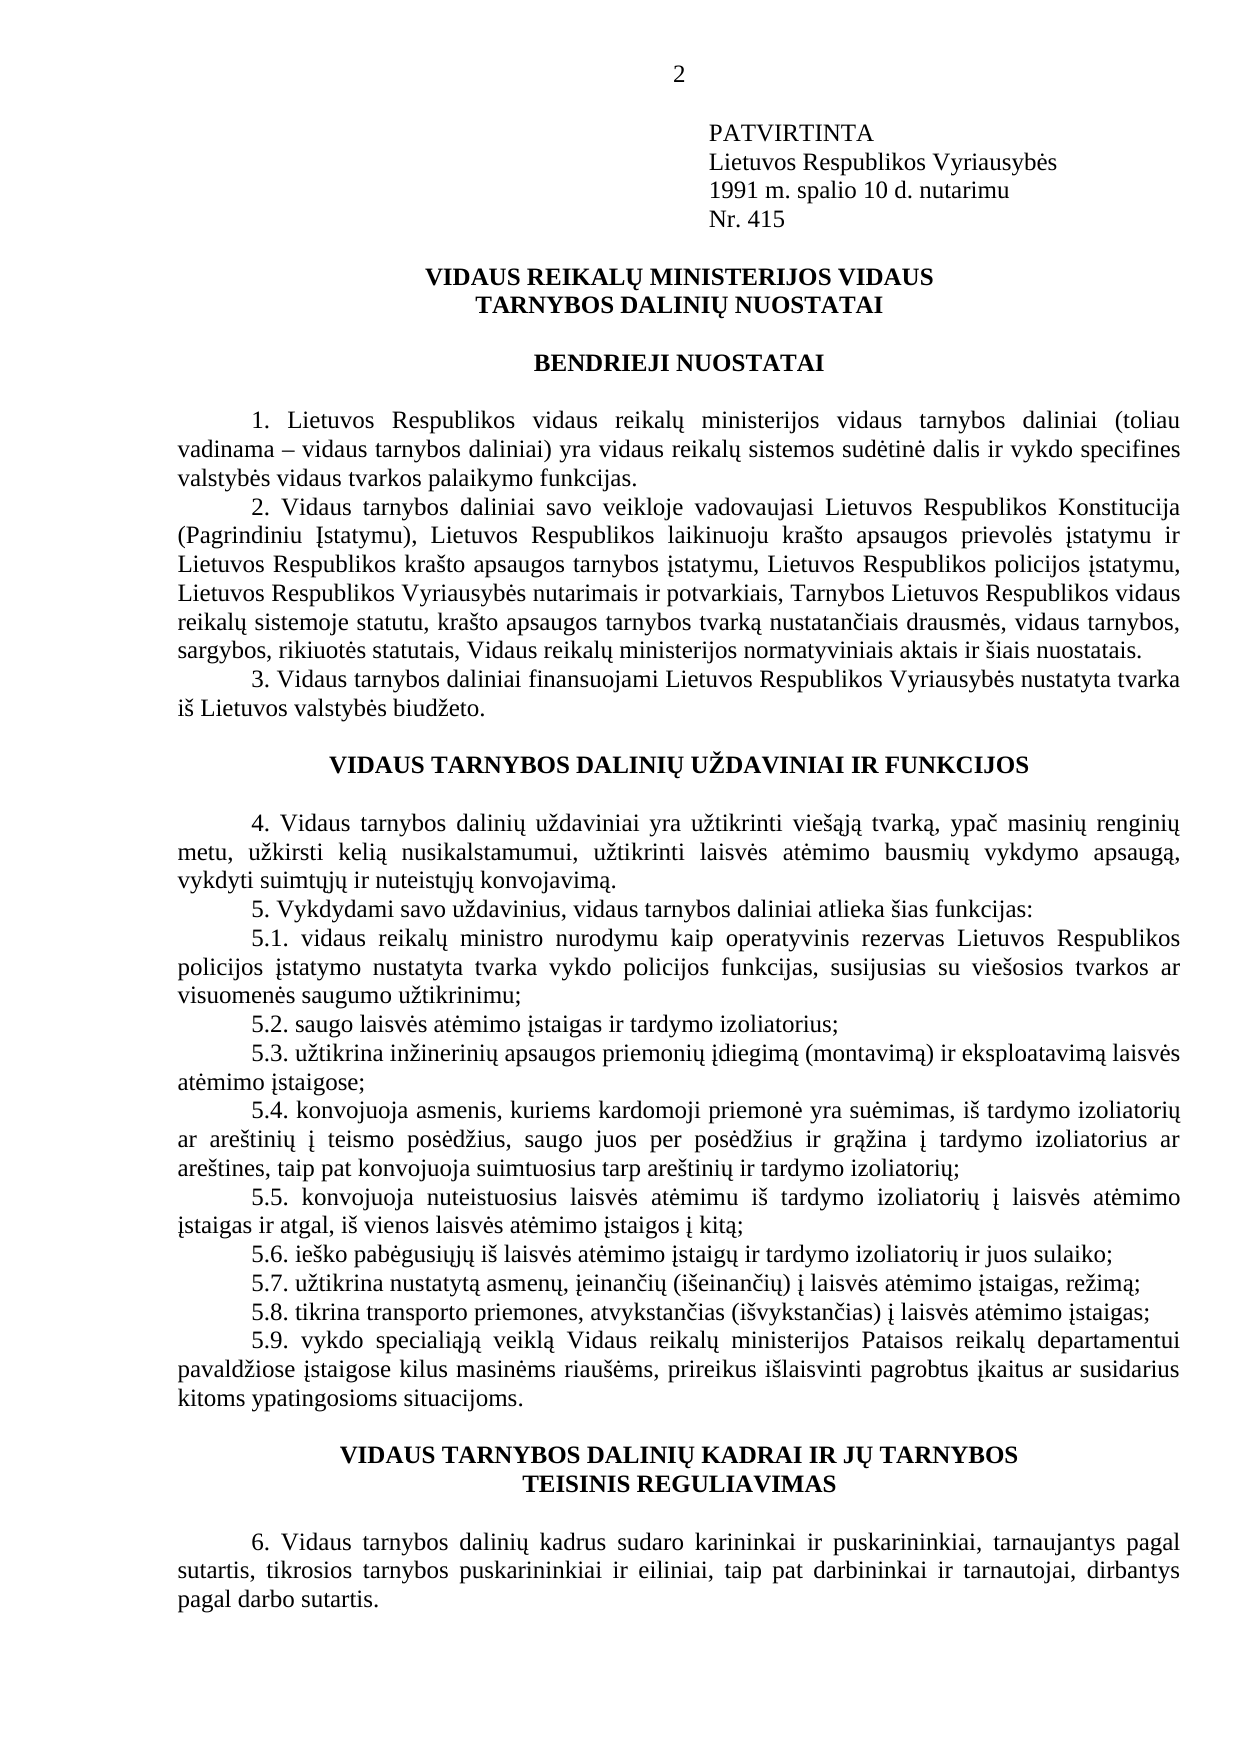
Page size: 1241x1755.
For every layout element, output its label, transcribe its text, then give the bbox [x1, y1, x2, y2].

text TEISINIS REGULIAVIMAS [177, 1469, 1181, 1498]
text 5.7. užtikrina nustatytą asmenų, įeinančių (išeinančių) į laisvės atėmimo įstaigas, režimą; [177, 1268, 1181, 1297]
text VIDAUS TARNYBOS DALINIŲ KADRAI IR JŲ TARNYBOS [177, 1441, 1181, 1469]
text 1991 m. spalio 10 d. nutarimu [177, 176, 1181, 204]
text VIDAUS TARNYBOS DALINIŲ UŽDAVINIAI IR FUNKCIJOS [177, 751, 1181, 779]
text 6. Vidaus tarnybos dalinių kadrus sudaro karininkai ir puskarininkiai, tarnaujantys pagal sutartis, tikrosios tarnybos puskarininkiai ir eiliniai, taip pat darbininkai ir tarnautojai, dirbantys pagal darbo sutartis. [177, 1527, 1181, 1613]
text TARNYBOS DALINIŲ NUOSTATAI [177, 291, 1181, 319]
text BENDRIEJI NUOSTATAI [177, 348, 1181, 377]
text 4. Vidaus tarnybos dalinių uždaviniai yra užtikrinti viešąją tvarką, ypač masinių renginių metu, užkirsti kelią nusikalstamumui, užtikrinti laisvės atėmimo bausmių vykdymo apsaugą, vykdyti suimtųjų ir nuteistųjų konvojavimą. [177, 808, 1181, 894]
text 5.2. saugo laisvės atėmimo įstaigas ir tardymo izoliatorius; [177, 1009, 1181, 1038]
text PATVIRTINTA [177, 118, 1181, 147]
text VIDAUS REIKALŲ MINISTERIJOS VIDAUS [177, 262, 1181, 291]
text 3. Vidaus tarnybos daliniai finansuojami Lietuvos Respublikos Vyriausybės nustatyta tvarka iš Lietuvos valstybės biudžeto. [177, 664, 1181, 722]
text 5. Vykdydami savo uždavinius, vidaus tarnybos daliniai atlieka šias funkcijas: [177, 894, 1181, 923]
text Lietuvos Respublikos Vyriausybės [177, 147, 1181, 176]
text 5.8. tikrina transporto priemones, atvykstančias (išvykstančias) į laisvės atėmimo įstaigas; [177, 1297, 1181, 1326]
text 1. Lietuvos Respublikos vidaus reikalų ministerijos vidaus tarnybos daliniai (toliau vadinama – vidaus tarnybos daliniai) yra vidaus reikalų sistemos sudėtinė dalis ir vykdo specifines valstybės vidaus tvarkos palaikymo funkcijas. [177, 406, 1181, 492]
text 5.6. ieško pabėgusiųjų iš laisvės atėmimo įstaigų ir tardymo izoliatorių ir juos sulaiko; [177, 1239, 1181, 1268]
text 5.4. konvojuoja asmenis, kuriems kardomoji priemonė yra suėmimas, iš tardymo izoliatorių ar areštinių į teismo posėdžius, saugo juos per posėdžius ir grąžina į tardymo izoliatorius ar areštines, taip pat konvojuoja suimtuosius tarp areštinių ir tardymo izoliatorių; [177, 1096, 1181, 1182]
text 5.3. užtikrina inžinerinių apsaugos priemonių įdiegimą (montavimą) ir eksploatavimą laisvės atėmimo įstaigose; [177, 1038, 1181, 1096]
text 5.9. vykdo specialiąją veiklą Vidaus reikalų ministerijos Pataisos reikalų departamentui pavaldžiose įstaigose kilus masinėms riaušėms, prireikus išlaisvinti pagrobtus įkaitus ar susidarius kitoms ypatingosioms situacijoms. [177, 1326, 1181, 1412]
text 2. Vidaus tarnybos daliniai savo veikloje vadovaujasi Lietuvos Respublikos Konstitucija (Pagrindiniu Įstatymu), Lietuvos Respublikos laikinuoju krašto apsaugos prievolės įstatymu ir Lietuvos Respublikos krašto apsaugos tarnybos įstatymu, Lietuvos Respublikos policijos įstatymu, Lietuvos Respublikos Vyriausybės nutarimais ir potvarkiais, Tarnybos Lietuvos Respublikos vidaus reikalų sistemoje statutu, krašto apsaugos tarnybos tvarką nustatančiais drausmės, vidaus tarnybos, sargybos, rikiuotės statutais, Vidaus reikalų ministerijos normatyviniais aktais ir šiais nuostatais. [177, 492, 1181, 664]
text Nr. 415 [177, 204, 1181, 233]
text 5.5. konvojuoja nuteistuosius laisvės atėmimu iš tardymo izoliatorių į laisvės atėmimo įstaigas ir atgal, iš vienos laisvės atėmimo įstaigos į kitą; [177, 1182, 1181, 1239]
text 5.1. vidaus reikalų ministro nurodymu kaip operatyvinis rezervas Lietuvos Respublikos policijos įstatymo nustatyta tvarka vykdo policijos funkcijas, susijusias su viešosios tvarkos ar visuomenės saugumo užtikrinimu; [177, 923, 1181, 1009]
